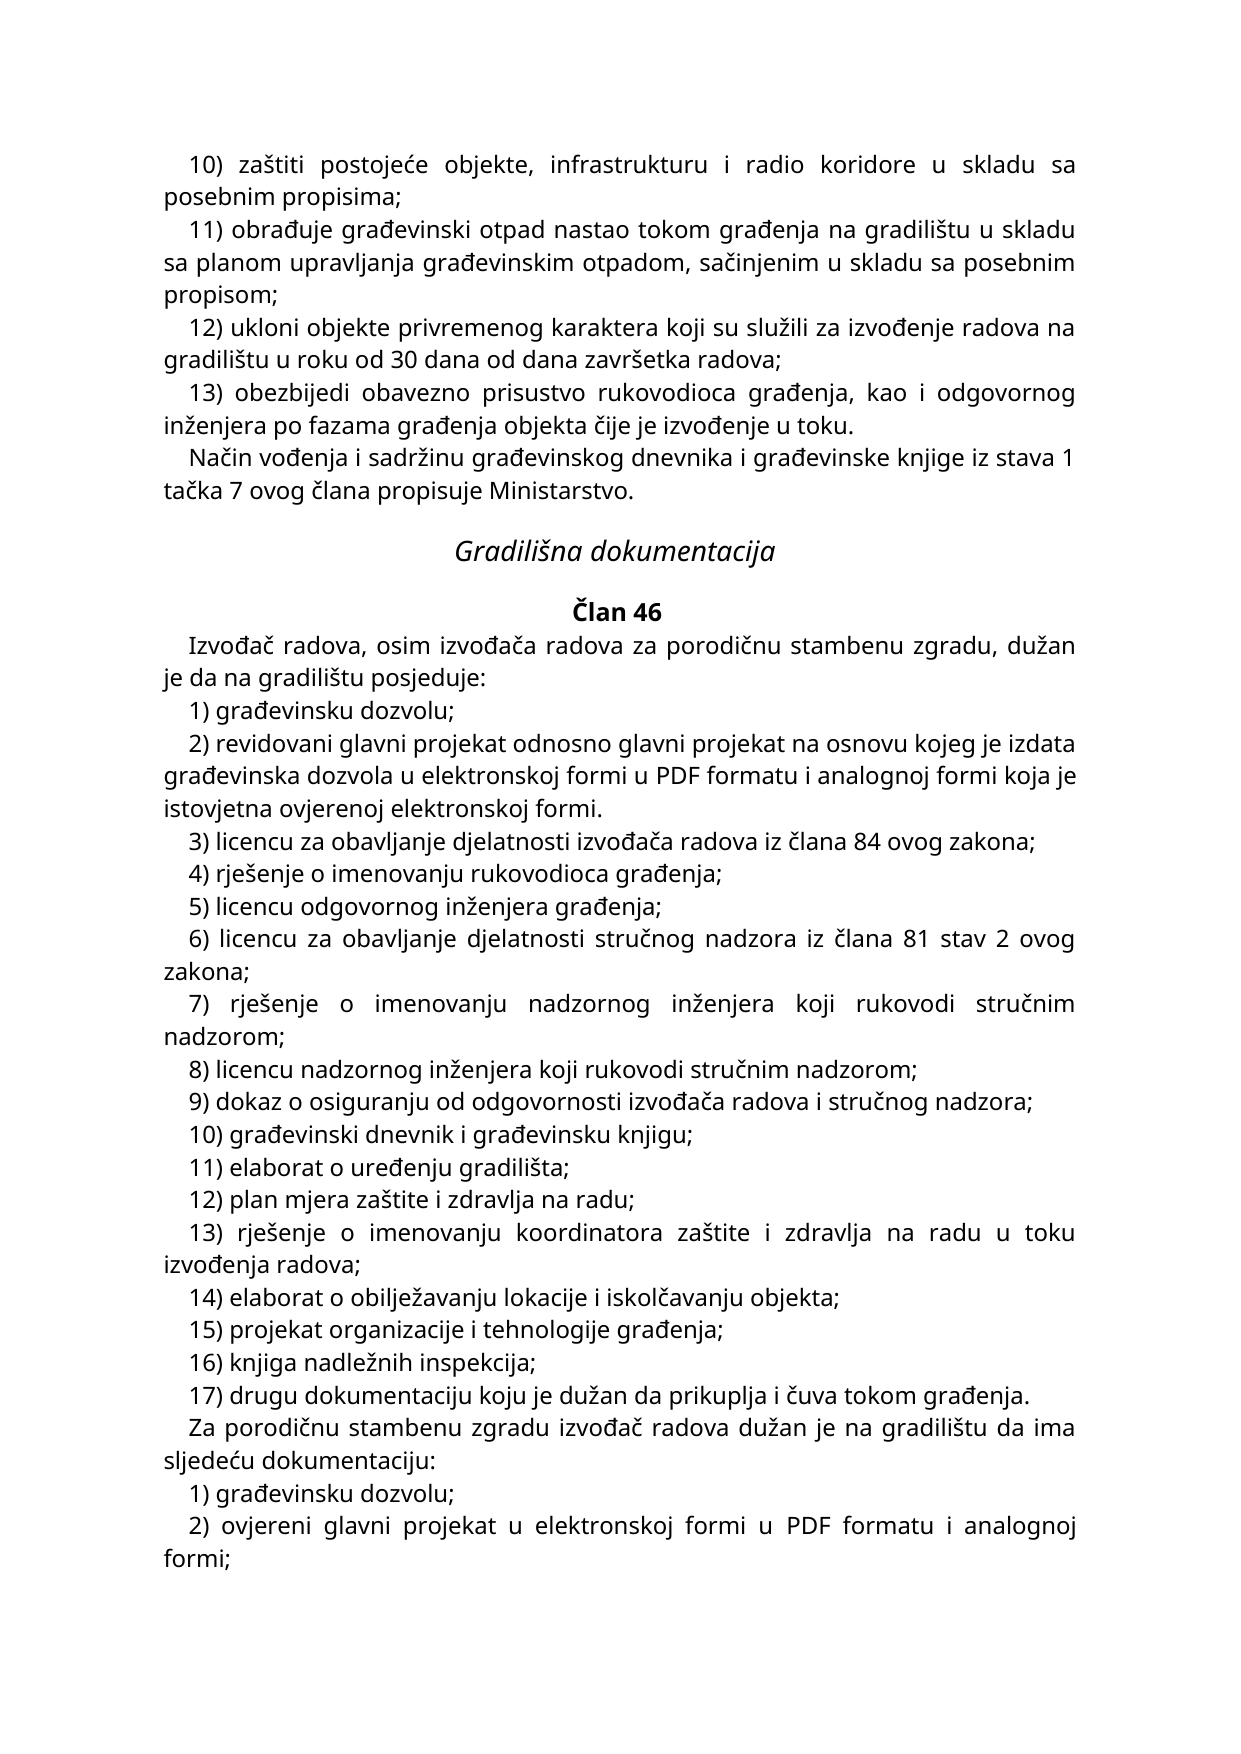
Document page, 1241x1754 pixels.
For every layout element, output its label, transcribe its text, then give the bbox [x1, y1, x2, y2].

text Za porodičnu stambenu zgradu izvođač radova dužan je na gradilištu da ima sljedeću dokumentaciju: [163, 1411, 1077, 1476]
text Gradilišna dokumentacija [148, 531, 1093, 569]
text 9) dokaz o osiguranju od odgovornosti izvođača radova i stručnog nadzora; [163, 1085, 1077, 1118]
text 5) licencu odgovornog inženjera građenja; [163, 889, 1077, 922]
text 1) građevinsku dozvolu; [163, 694, 1077, 726]
text 3) licencu za obavljanje djelatnosti izvođača radova iz člana 84 ovog zakona; [163, 824, 1077, 857]
text Izvođač radova, osim izvođača radova za porodičnu stambenu zgradu, dužan je da na gradilištu posjeduje: [163, 629, 1077, 694]
text 11) obrađuje građevinski otpad nastao tokom građenja na gradilištu u skladu sa planom upravljanja građevinskim otpadom, sačinjenim u skladu sa posebnim propisom; [163, 213, 1077, 311]
text 14) elaborat o obilježavanju lokacije i iskolčavanju objekta; [163, 1281, 1077, 1313]
text 1) građevinsku dozvolu; [163, 1476, 1077, 1509]
text 10) građevinski dnevnik i građevinsku knjigu; [163, 1118, 1077, 1150]
text Član 46 [148, 594, 1093, 629]
text 10) zaštiti postojeće objekte, infrastrukturu i radio koridore u skladu sa posebnim propisima; [163, 148, 1077, 213]
text 12) plan mjera zaštite i zdravlja na radu; [163, 1183, 1077, 1216]
text 12) ukloni objekte privremenog karaktera koji su služili za izvođenje radova na gradilištu u roku od 30 dana od dana završetka radova; [163, 311, 1077, 376]
text 13) obezbijedi obavezno prisustvo rukovodioca građenja, kao i odgovornog inženjera po fazama građenja objekta čije je izvođenje u toku. [163, 376, 1077, 441]
text 7) rješenje o imenovanju nadzornog inženjera koji rukovodi stručnim nadzorom; [163, 987, 1077, 1052]
text 13) rješenje o imenovanju koordinatora zaštite i zdravlja na radu u toku izvođenja radova; [163, 1216, 1077, 1281]
text 11) elaborat o uređenju gradilišta; [163, 1150, 1077, 1183]
text 2) ovjereni glavni projekat u elektronskoj formi u PDF formatu i analognoj formi; [163, 1509, 1077, 1574]
text 15) projekat organizacije i tehnologije građenja; [163, 1313, 1077, 1346]
text 17) drugu dokumentaciju koju je dužan da prikuplja i čuva tokom građenja. [163, 1378, 1077, 1411]
text 4) rješenje o imenovanju rukovodioca građenja; [163, 857, 1077, 889]
text 16) knjiga nadležnih inspekcija; [163, 1346, 1077, 1378]
text 6) licencu za obavljanje djelatnosti stručnog nadzora iz člana 81 stav 2 ovog zakona; [163, 922, 1077, 987]
text 2) revidovani glavni projekat odnosno glavni projekat na osnovu kojeg je izdata građevinska dozvola u elektronskoj formi u PDF formatu i analognoj formi koja je istovjetna ovjerenoj elektronskoj formi. [163, 726, 1077, 824]
text 8) licencu nadzornog inženjera koji rukovodi stručnim nadzorom; [163, 1052, 1077, 1085]
text Način vođenja i sadržinu građevinskog dnevnika i građevinske knjige iz stava 1 tačka 7 ovog člana propisuje Ministarstvo. [163, 441, 1077, 506]
